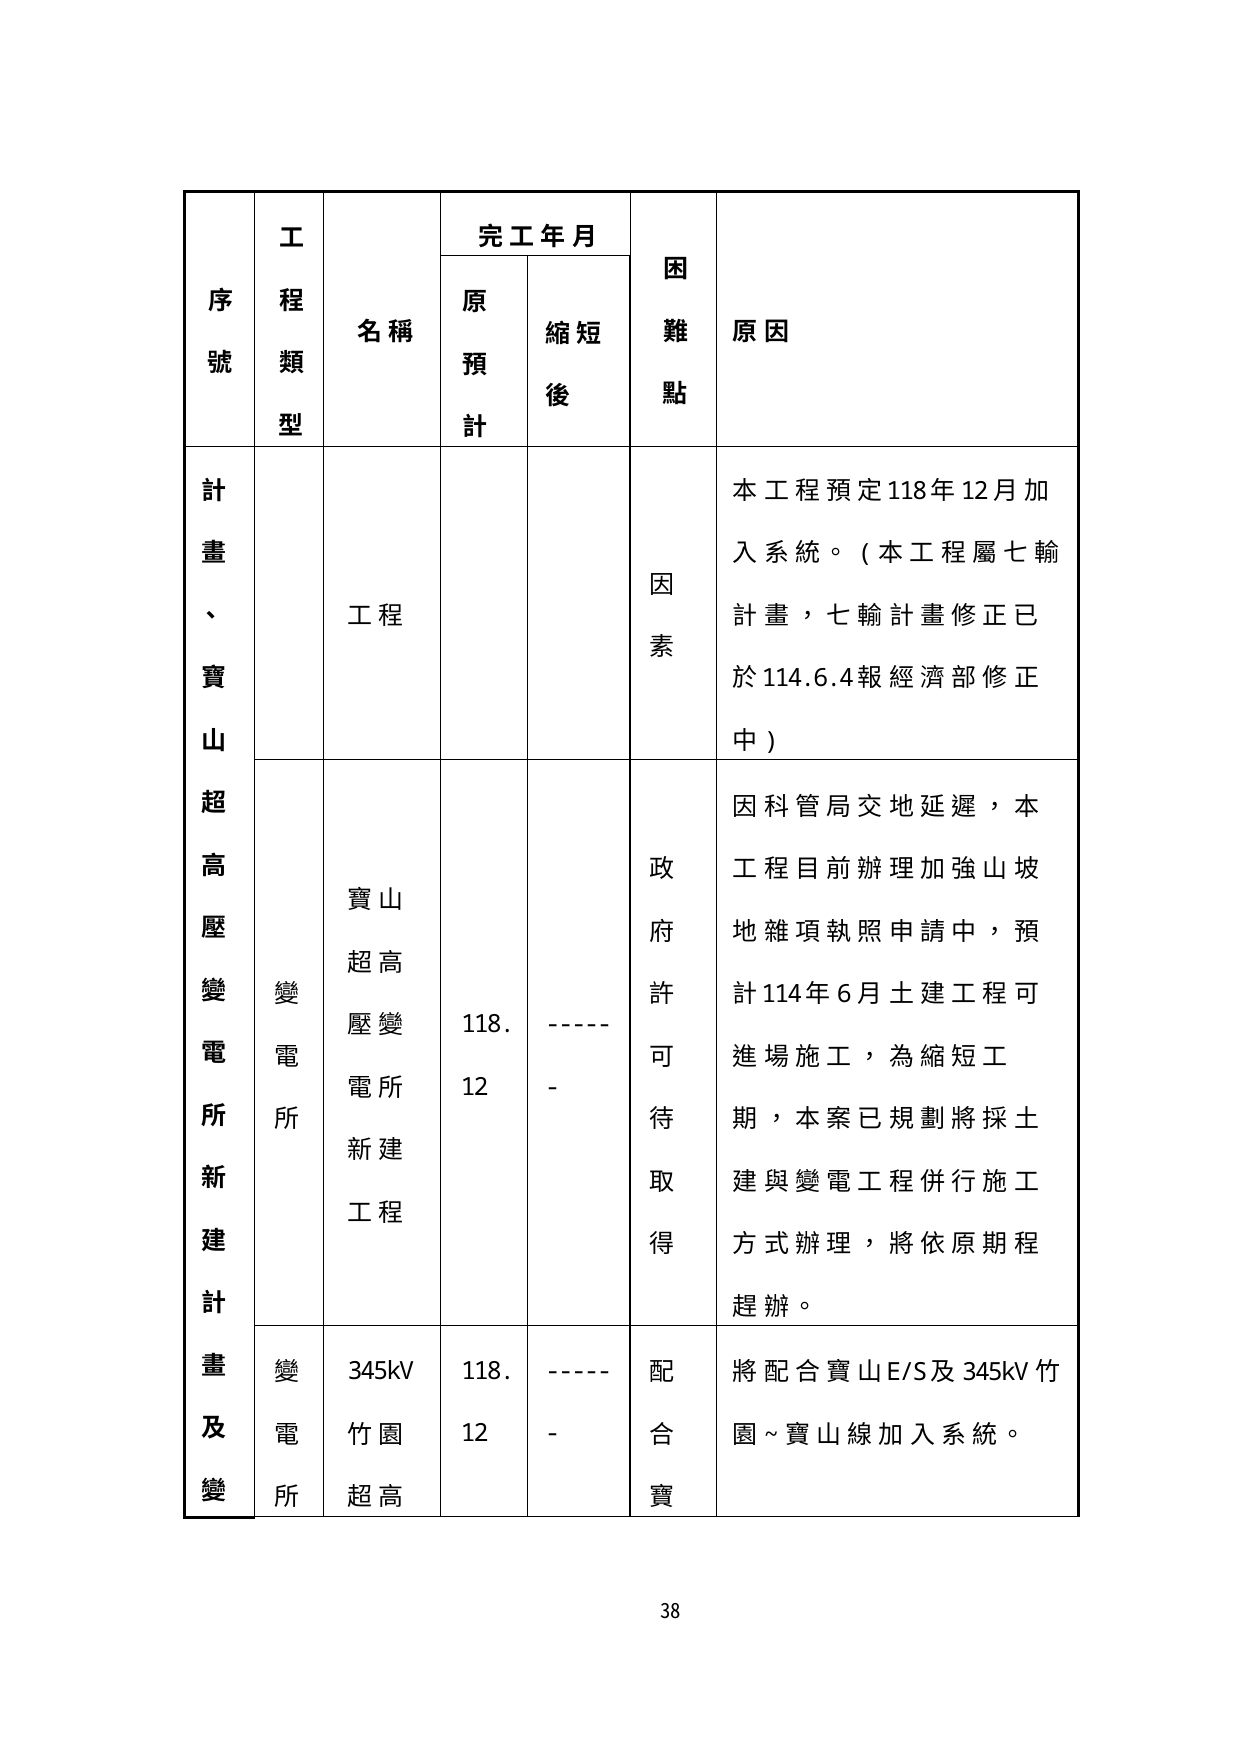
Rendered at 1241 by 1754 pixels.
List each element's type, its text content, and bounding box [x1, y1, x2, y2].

table_cell 計畫、寶山超高壓變電所新建計畫及變 [186, 447, 254, 1516]
table_header 名稱 [324, 193, 440, 446]
table_cell 原預計 [441, 256, 527, 446]
table_cell 寶山超高壓變電所新建工程 [324, 760, 440, 1325]
table_cell 118.12 [441, 760, 527, 1325]
table_cell ------ [528, 447, 629, 759]
table_cell 345kV竹園超高 [324, 1326, 440, 1516]
table_cell [441, 447, 527, 759]
table_header 工程類型 [255, 193, 323, 446]
table_header 完工年月 [441, 193, 630, 255]
table_cell ------ [528, 760, 629, 1325]
table_cell 因科管局交地延遲，本工程目前辦理加強山坡地雜項執照申請中，預計114年6月土建工程可進場施工，為縮短工期，本案已規劃將採土建與變電工程併行施工方式辦理，將依原期程趕辦。 [717, 760, 1077, 1325]
table_cell 政府許可待取得 [631, 760, 716, 1325]
table_cell 本工程預定118年12月加入系統。(本工程屬七輸計畫，七輸計畫修正已於114.6.4報經濟部修正中) [717, 447, 1077, 759]
table_cell [255, 447, 323, 759]
table_header 序號 [186, 193, 254, 446]
table_cell 配合寶 [631, 1326, 716, 1516]
table_cell 因素 [631, 447, 716, 759]
table_cell 縮短後 [528, 256, 629, 446]
table_cell 變電所 [255, 760, 323, 1325]
table_header 困難點 [631, 193, 716, 446]
table_cell ------ [528, 1326, 629, 1516]
table_header 原因 [717, 193, 1077, 446]
table_cell 變電所 [255, 1326, 323, 1516]
table_cell 將配合寶山E/S及345kV竹園~寶山線加入系統。 [717, 1326, 1077, 1516]
table_cell 工程 [324, 447, 440, 759]
table_cell 118.12 [441, 1326, 527, 1516]
